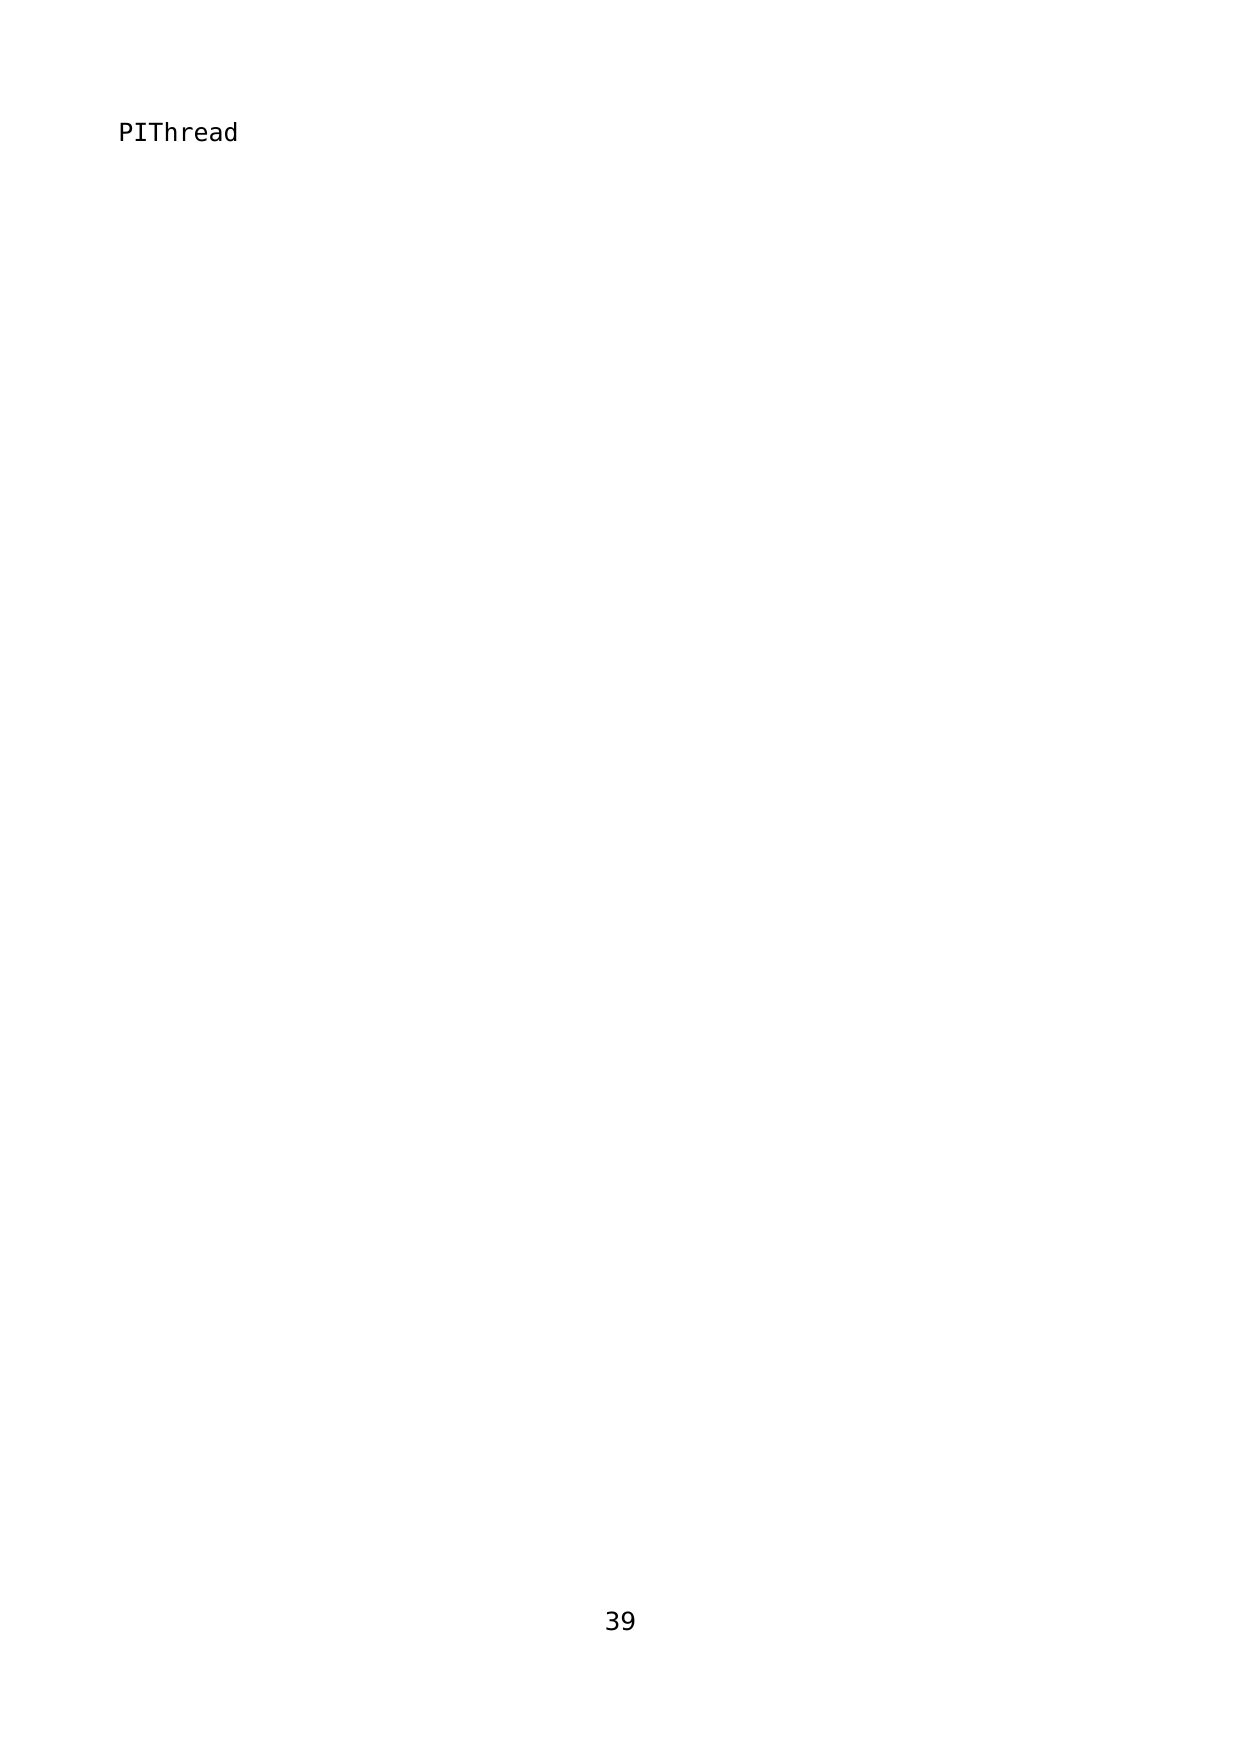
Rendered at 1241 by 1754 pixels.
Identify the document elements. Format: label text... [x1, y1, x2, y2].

text PIThread [118, 118, 1122, 147]
